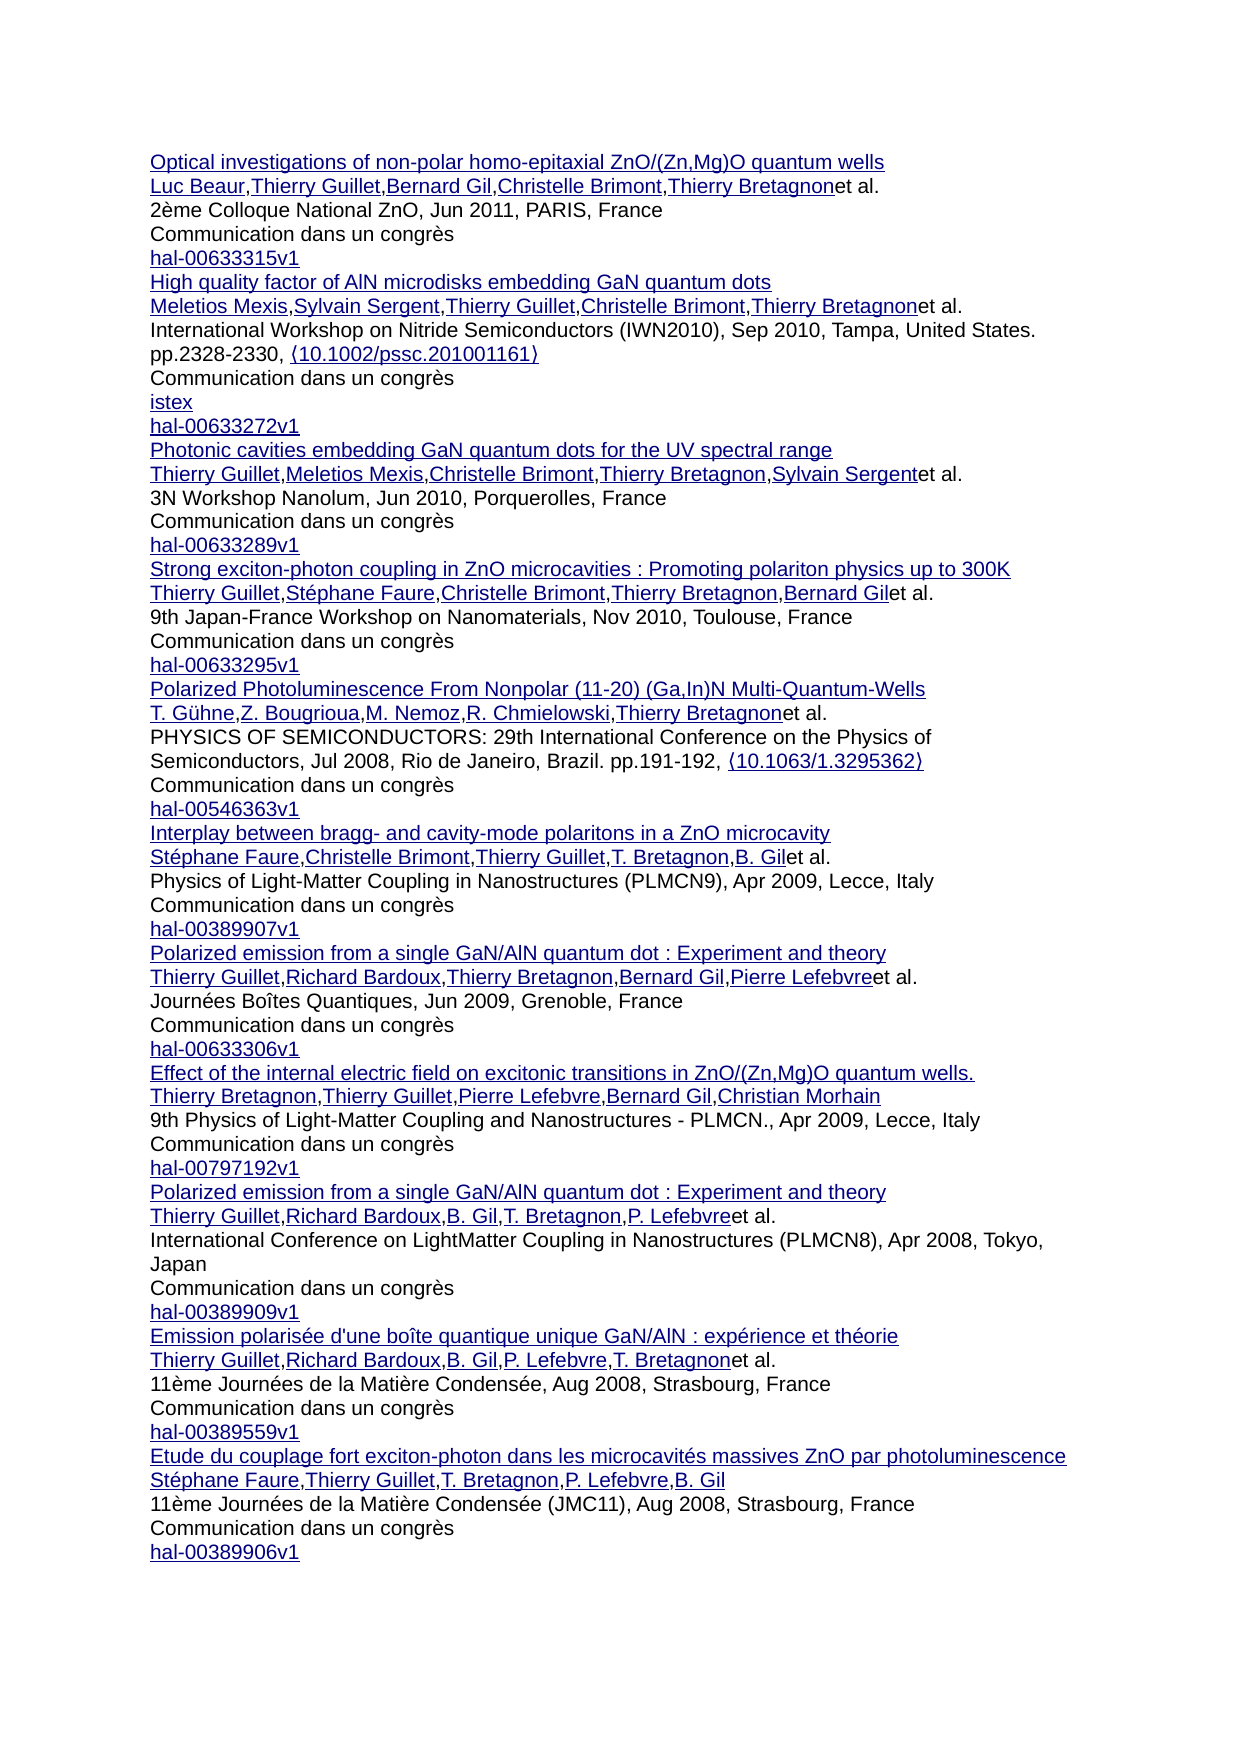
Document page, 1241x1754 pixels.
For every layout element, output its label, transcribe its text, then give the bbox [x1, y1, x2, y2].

table_cell Interplay between bragg- and cavity-mode polaritons in a ZnO microcavity Stéphane Faure,Christelle Brimont,Thierry Guillet,T. Bretagnon,B. Gilet al. Physics of Light-Matter Coupling in Nanostructures (PLMCN9), Apr 2009, Lecce, Italy Communication dans un congrès hal-00389907v1 [150, 821, 1090, 941]
table_cell Emission polarisée d'une boîte quantique unique GaN/AlN : expérience et théorie Thierry Guillet,Richard Bardoux,B. Gil,P. Lefebvre,T. Bretagnonet al. 11ème Journées de la Matière Condensée, Aug 2008, Strasbourg, France Communication dans un congrès hal-00389559v1 [150, 1324, 1090, 1444]
table_cell Strong exciton-photon coupling in ZnO microcavities : Promoting polariton physics up to 300K Thierry Guillet,Stéphane Faure,Christelle Brimont,Thierry Bretagnon,Bernard Gilet al. 9th Japan-France Workshop on Nanomaterials, Nov 2010, Toulouse, France Communication dans un congrès hal-00633295v1 [150, 557, 1090, 677]
table_cell Etude du couplage fort exciton-photon dans les microcavités massives ZnO par photoluminescence Stéphane Faure,Thierry Guillet,T. Bretagnon,P. Lefebvre,B. Gil 11ème Journées de la Matière Condensée (JMC11), Aug 2008, Strasbourg, France Communication dans un congrès hal-00389906v1 [150, 1444, 1090, 1563]
table_cell Optical investigations of non-polar homo-epitaxial ZnO/(Zn,Mg)O quantum wells Luc Beaur,Thierry Guillet,Bernard Gil,Christelle Brimont,Thierry Bretagnonet al. 2ème Colloque National ZnO, Jun 2011, PARIS, France Communication dans un congrès hal-00633315v1 [150, 150, 1090, 270]
table_cell Photonic cavities embedding GaN quantum dots for the UV spectral range Thierry Guillet,Meletios Mexis,Christelle Brimont,Thierry Bretagnon,Sylvain Sergentet al. 3N Workshop Nanolum, Jun 2010, Porquerolles, France Communication dans un congrès hal-00633289v1 [150, 438, 1090, 557]
table_cell Polarized Photoluminescence From Nonpolar (11-20) (Ga,In)N Multi-Quantum-Wells T. Gühne,Z. Bougrioua,M. Nemoz,R. Chmielowski,Thierry Bretagnonet al. PHYSICS OF SEMICONDUCTORS: 29th International Conference on the Physics of Semiconductors, Jul 2008, Rio de Janeiro, Brazil. pp.191-192, ⟨10.1063/1.3295362⟩ Communication dans un congrès hal-00546363v1 [150, 677, 1090, 821]
table_cell Polarized emission from a single GaN/AlN quantum dot : Experiment and theory Thierry Guillet,Richard Bardoux,Thierry Bretagnon,Bernard Gil,Pierre Lefebvreet al. Journées Boîtes Quantiques, Jun 2009, Grenoble, France Communication dans un congrès hal-00633306v1 [150, 941, 1090, 1060]
table_cell Polarized emission from a single GaN/AlN quantum dot : Experiment and theory Thierry Guillet,Richard Bardoux,B. Gil,T. Bretagnon,P. Lefebvreet al. International Conference on LightMatter Coupling in Nanostructures (PLMCN8), Apr 2008, Tokyo, Japan Communication dans un congrès hal-00389909v1 [150, 1180, 1090, 1324]
table_cell Effect of the internal electric field on excitonic transitions in ZnO/(Zn,Mg)O quantum wells. Thierry Bretagnon,Thierry Guillet,Pierre Lefebvre,Bernard Gil,Christian Morhain 9th Physics of Light-Matter Coupling and Nanostructures - PLMCN., Apr 2009, Lecce, Italy Communication dans un congrès hal-00797192v1 [150, 1060, 1090, 1180]
table_cell High quality factor of AlN microdisks embedding GaN quantum dots Meletios Mexis,Sylvain Sergent,Thierry Guillet,Christelle Brimont,Thierry Bretagnonet al. International Workshop on Nitride Semiconductors (IWN2010), Sep 2010, Tampa, United States. pp.2328-2330, ⟨10.1002/pssc.201001161⟩ Communication dans un congrès istex hal-00633272v1 [150, 270, 1090, 437]
